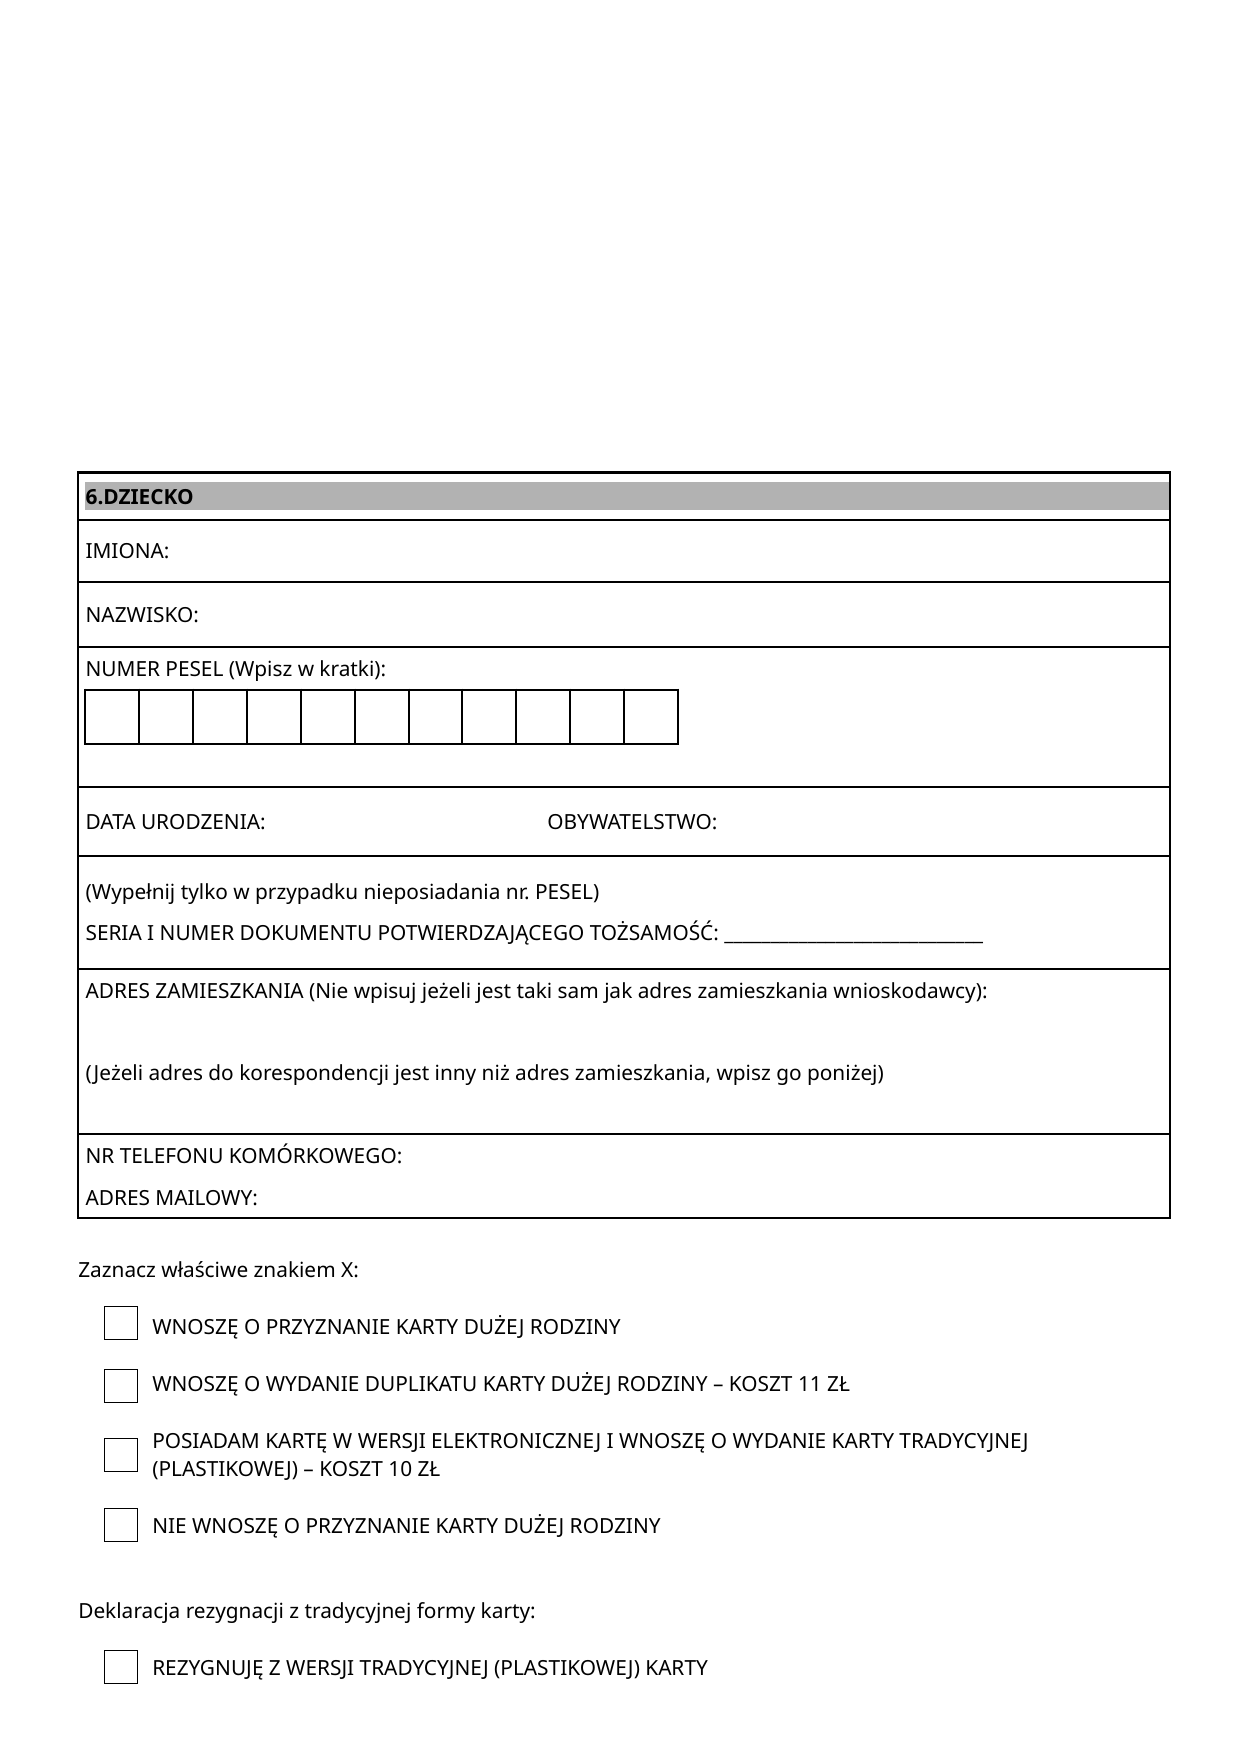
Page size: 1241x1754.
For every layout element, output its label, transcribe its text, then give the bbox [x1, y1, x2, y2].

table_cell (Wypełnij tylko w przypadku nieposiadania nr. PESEL) SERIA I NUMER DOKUMENTU POTWIERDZAJĄCEGO TOŻSAMOŚĆ: ____________________________ [79, 857, 1169, 967]
text REZYGNUJĘ Z WERSJI TRADYCYJNEJ (PLASTIKOWEJ) KARTY [138, 1653, 1170, 1682]
table_header 6.DZIECKO [79, 474, 1169, 519]
table_header [302, 691, 354, 743]
table_header [140, 691, 192, 743]
table_header [86, 691, 138, 743]
text Deklaracja rezygnacji z tradycyjnej formy karty: [78, 1597, 1170, 1625]
table_cell DATA URODZENIA: OBYWATELSTWO: [79, 788, 1169, 855]
text WNOSZĘ O WYDANIE DUPLIKATU KARTY DUŻEJ RODZINY – KOSZT 11 ZŁ [138, 1369, 1170, 1398]
table_cell NUMER PESEL (Wpisz w kratki): [79, 648, 1169, 786]
table_cell IMIONA: [79, 521, 1169, 581]
table_cell NAZWISKO: [79, 583, 1169, 646]
table_header [194, 691, 246, 743]
table_header [463, 691, 515, 743]
table_header [356, 691, 408, 743]
text POSIADAM KARTĘ W WERSJI ELEKTRONICZNEJ I WNOSZĘ O WYDANIE KARTY TRADYCYJNEJ (PLASTIKOWEJ) – KOSZT 10 ZŁ [78, 1426, 1170, 1483]
table_header [625, 691, 677, 743]
table_header [571, 691, 623, 743]
text Zaznacz właściwe znakiem X: [78, 1255, 1170, 1284]
table_cell NR TELEFONU KOMÓRKOWEGO: ADRES MAILOWY: [79, 1135, 1169, 1217]
table_header [248, 691, 300, 743]
text WNOSZĘ O PRZYZNANIE KARTY DUŻEJ RODZINY [78, 1312, 1170, 1341]
table_header [517, 691, 569, 743]
table_header [410, 691, 461, 743]
table_cell ADRES ZAMIESZKANIA (Nie wpisuj jeżeli jest taki sam jak adres zamieszkania wnioskodawcy): (Jeżeli adres do korespondencji jest inny niż adres zamieszkania, wpisz go poniżej) [79, 970, 1169, 1133]
text NIE WNOSZĘ O PRZYZNANIE KARTY DUŻEJ RODZINY [138, 1511, 1170, 1540]
